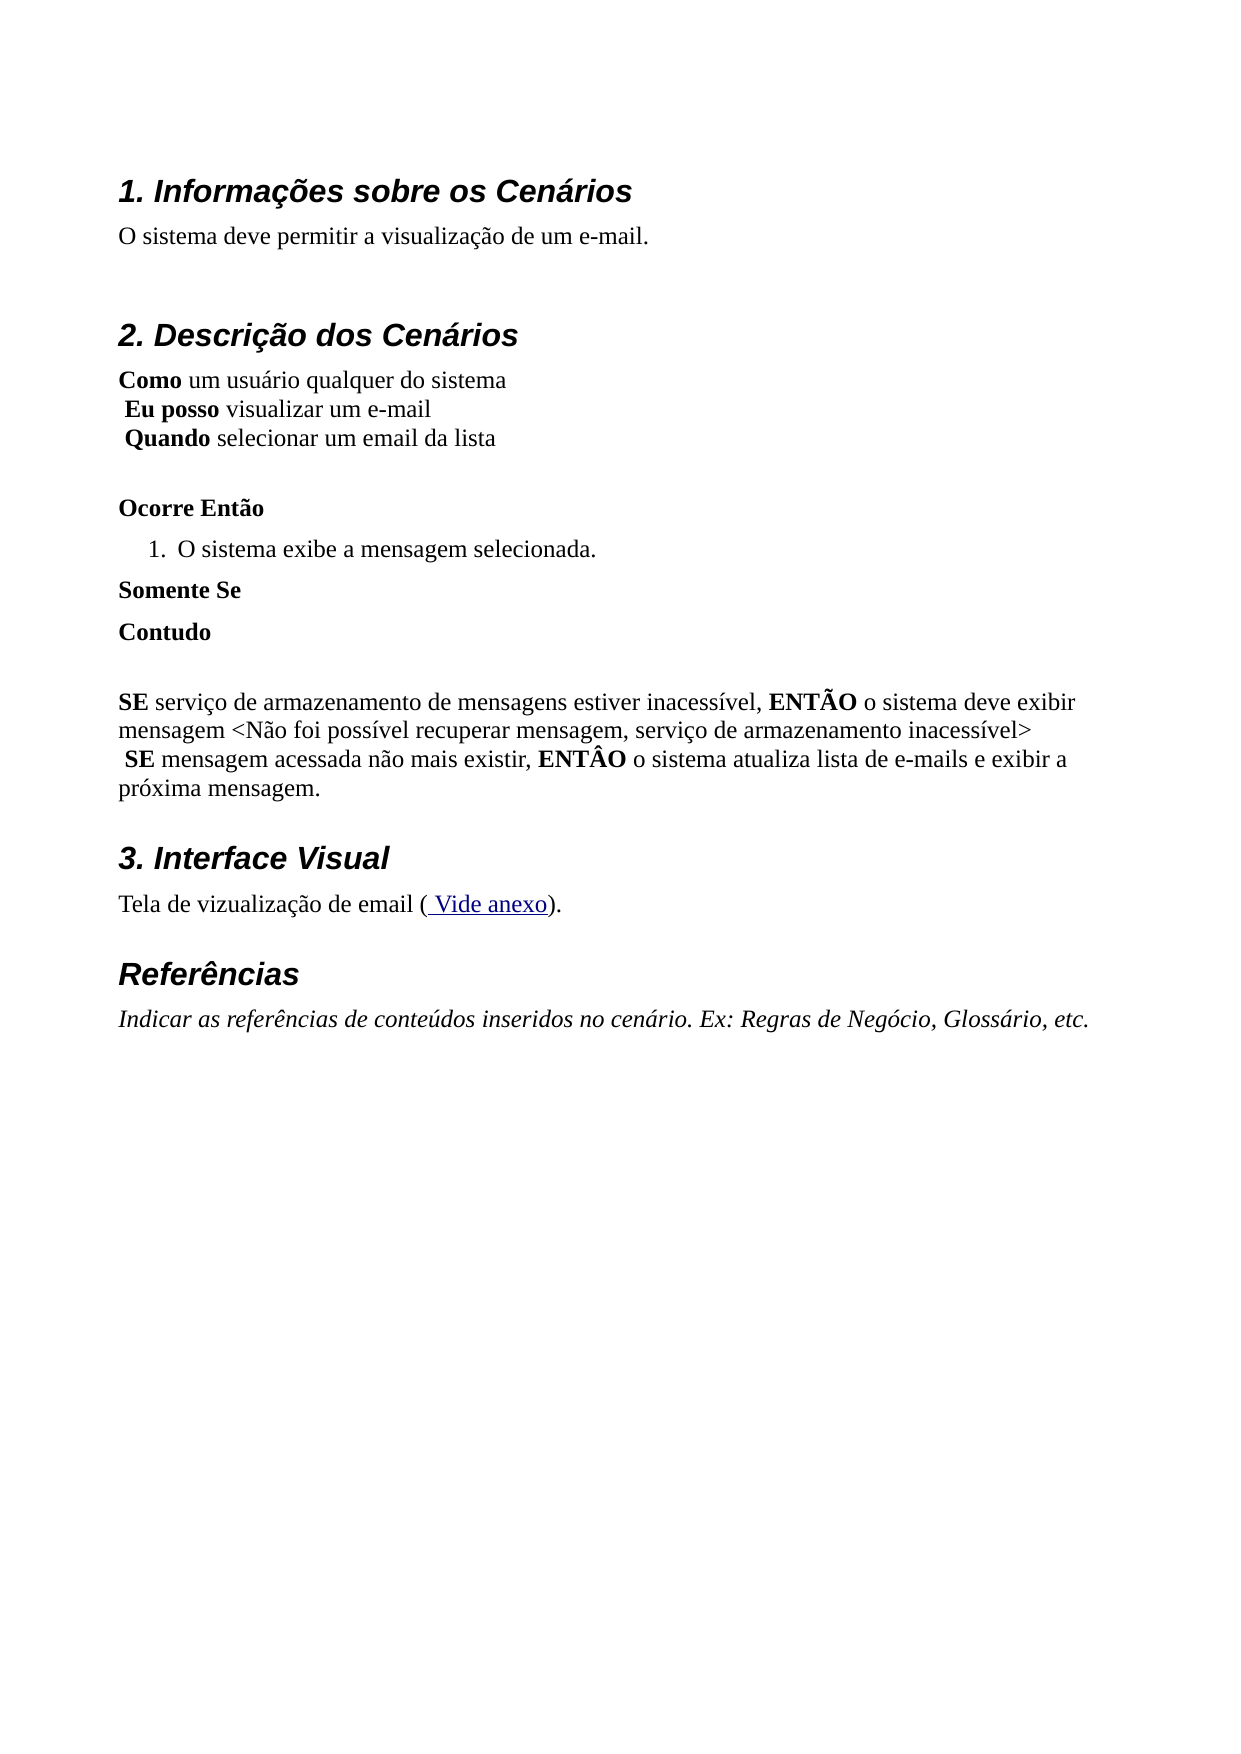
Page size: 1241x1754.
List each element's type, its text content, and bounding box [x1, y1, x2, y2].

text Somente Se [118, 576, 1122, 604]
text Tela de vizualização de email ( Vide anexo). [118, 889, 1122, 917]
text Contudo [118, 617, 1122, 674]
subtitle 1. Informações sobre os Cenários [118, 172, 1122, 209]
subtitle Referências [118, 955, 1122, 992]
text SE serviço de armazenamento de mensagens estiver inacessível, ENTÃO o sistema deve exibir mensagem <Não foi possível recuperar mensagem, serviço de armazenamento inacessível> SE mensagem acessada não mais existir, ENTÂO o sistema atualiza lista de e-mails e exibir a próxima mensagem. [118, 687, 1122, 802]
text Ocorre Então [118, 493, 1122, 522]
text O sistema deve permitir a visualização de um e-mail. [118, 221, 1122, 279]
text Indicar as referências de conteúdos inseridos no cenário. Ex: Regras de Negócio, Glossário, etc. [118, 1004, 1122, 1033]
list O sistema exibe a mensagem selecionada. [148, 534, 1122, 563]
subtitle 3. Interface Visual [118, 839, 1122, 876]
text Como um usuário qualquer do sistema Eu posso visualizar um e-mail Quando selecionar um email da lista [118, 366, 1122, 481]
subtitle 2. Descrição dos Cenários [118, 316, 1122, 353]
